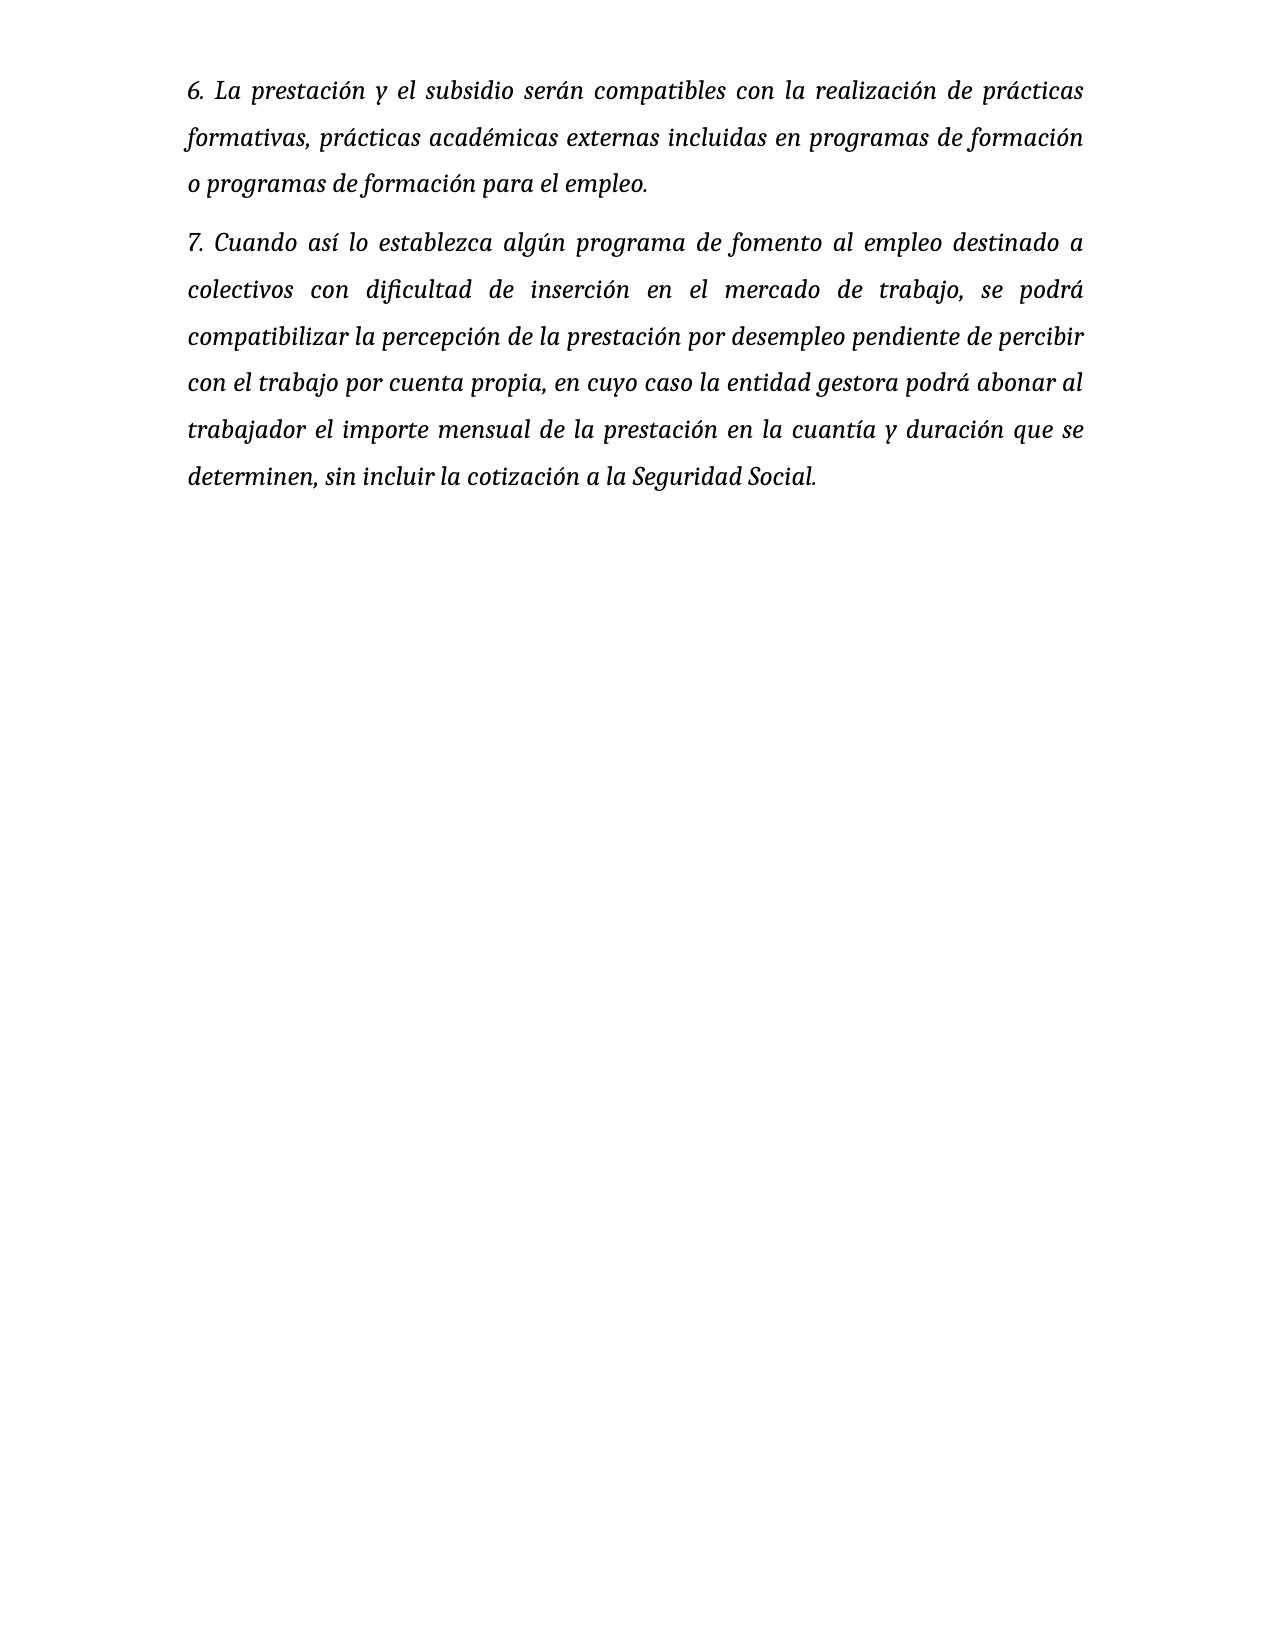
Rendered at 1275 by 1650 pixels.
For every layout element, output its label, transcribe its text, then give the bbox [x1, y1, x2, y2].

text 7. Cuando así lo establezca algún programa de fomento al empleo destinado a colectivos con dificultad de inserción en el mercado de trabajo, se podrá compatibilizar la percepción de la prestación por desempleo pendiente de percibir con el trabajo por cuenta propia, en cuyo caso la entidad gestora podrá abonar al trabajador el importe mensual de la prestación en la cuantía y duración que se determinen, sin incluir la cotización a la Seguridad Social. [187, 227, 1087, 492]
text 6. La prestación y el subsidio serán compatibles con la realización de prácticas formativas, prácticas académicas externas incluidas en programas de formación o programas de formación para el empleo. [187, 75, 1087, 199]
